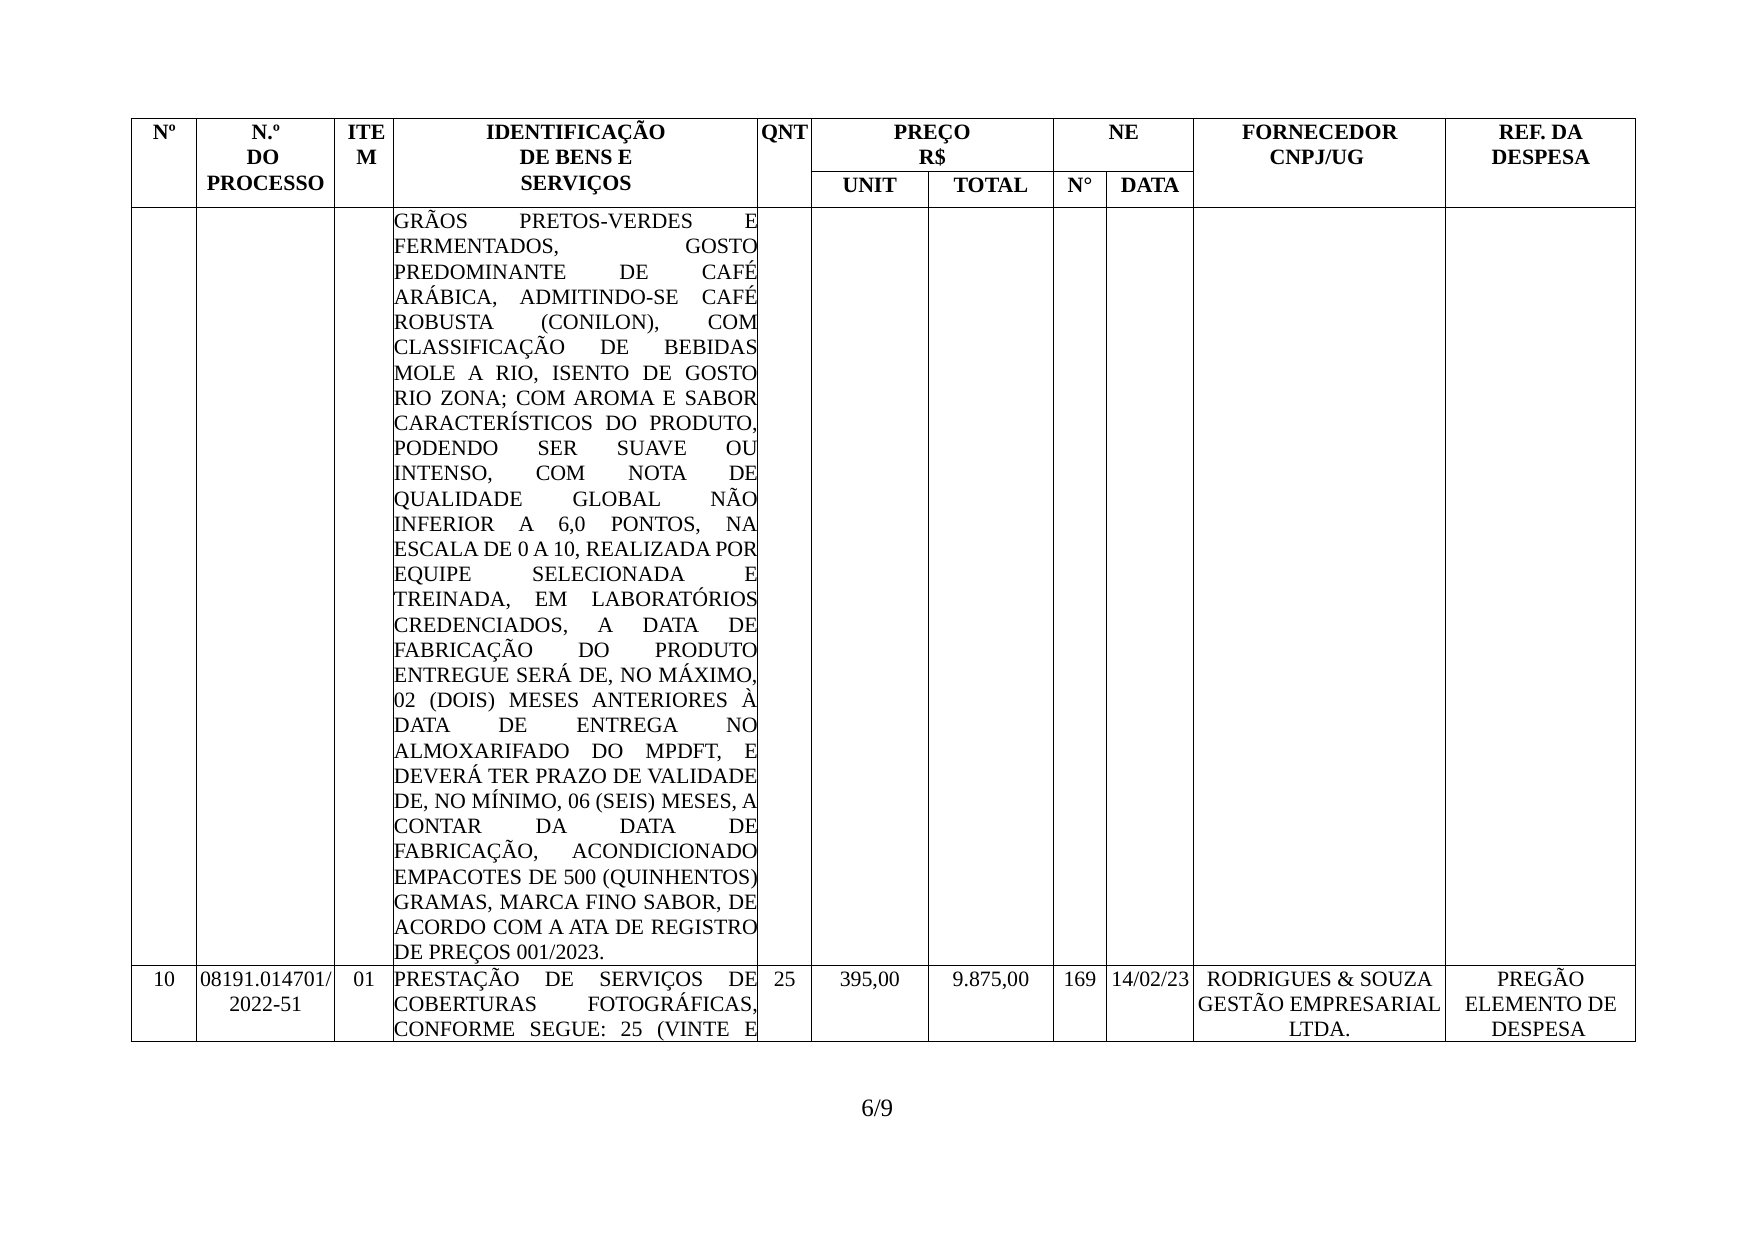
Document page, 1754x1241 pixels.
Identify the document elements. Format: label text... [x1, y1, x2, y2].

table_header NE [1054, 119, 1193, 171]
table_cell [197, 208, 334, 964]
table_cell [1194, 208, 1445, 964]
table_cell RODRIGUES & SOUZA GESTÃO EMPRESARIAL LTDA. [1194, 966, 1445, 1041]
table_header Nº [132, 119, 196, 207]
table_cell 08191.014701/2022-51 [197, 966, 334, 1041]
table_cell TOTAL [929, 172, 1053, 207]
table_header IDENTIFICAÇÃO DE BENS E SERVIÇOS [394, 119, 757, 207]
table_header N.º DO PROCESSO [197, 119, 334, 207]
table_header REF. DA DESPESA [1446, 119, 1635, 207]
table_cell 25 [758, 966, 811, 1041]
table_cell UNIT [812, 172, 928, 207]
table_cell [335, 208, 393, 964]
table_cell [132, 208, 196, 964]
table_cell N° [1054, 172, 1106, 207]
table_cell [812, 208, 928, 964]
table_header FORNECEDOR CNPJ/UG [1194, 119, 1445, 207]
table_cell 01 [335, 966, 393, 1041]
table_cell [758, 208, 811, 964]
table_cell [929, 208, 1053, 964]
table_cell PRESTAÇÃO DE SERVIÇOS DE COBERTURAS FOTOGRÁFICAS, CONFORME SEGUE: 25 (VINTE E [394, 966, 757, 1041]
table_cell [1107, 208, 1193, 964]
table_cell 14/02/23 [1107, 966, 1193, 1041]
table_cell 9.875,00 [929, 966, 1053, 1041]
table_header PREÇO R$ [812, 119, 1053, 171]
table_cell [1054, 208, 1106, 964]
table_cell DATA [1107, 172, 1193, 207]
table_header QNT [758, 119, 811, 207]
table_cell PREGÃO ELEMENTO DE DESPESA [1446, 966, 1635, 1041]
table_cell 169 [1054, 966, 1106, 1041]
table_cell 395,00 [812, 966, 928, 1041]
table_cell 10 [132, 966, 196, 1041]
table_header ITEM [335, 119, 393, 207]
table_cell [1446, 208, 1635, 964]
table_cell GRÃOS PRETOS-VERDES E FERMENTADOS, GOSTO PREDOMINANTE DE CAFÉ ARÁBICA, ADMITINDO-SE CAFÉ ROBUSTA (CONILON), COM CLASSIFICAÇÃO DE BEBIDAS MOLE A RIO, ISENTO DE GOSTO RIO ZONA; COM AROMA E SABOR CARACTERÍSTICOS DO PRODUTO, PODENDO SER SUAVE OU INTENSO, COM NOTA DE QUALIDADE GLOBAL NÃO INFERIOR A 6,0 PONTOS, NA ESCALA DE 0 A 10, REALIZADA POR EQUIPE SELECIONADA E TREINADA, EM LABORATÓRIOS CREDENCIADOS, A DATA DE FABRICAÇÃO DO PRODUTO ENTREGUE SERÁ DE, NO MÁXIMO, 02 (DOIS) MESES ANTERIORES À DATA DE ENTREGA NO ALMOXARIFADO DO MPDFT, E DEVERÁ TER PRAZO DE VALIDADE DE, NO MÍNIMO, 06 (SEIS) MESES, A CONTAR DA DATA DE FABRICAÇÃO, ACONDICIONADO EMPACOTES DE 500 (QUINHENTOS) GRAMAS, MARCA FINO SABOR, DE ACORDO COM A ATA DE REGISTRO DE PREÇOS 001/2023. [394, 208, 757, 964]
